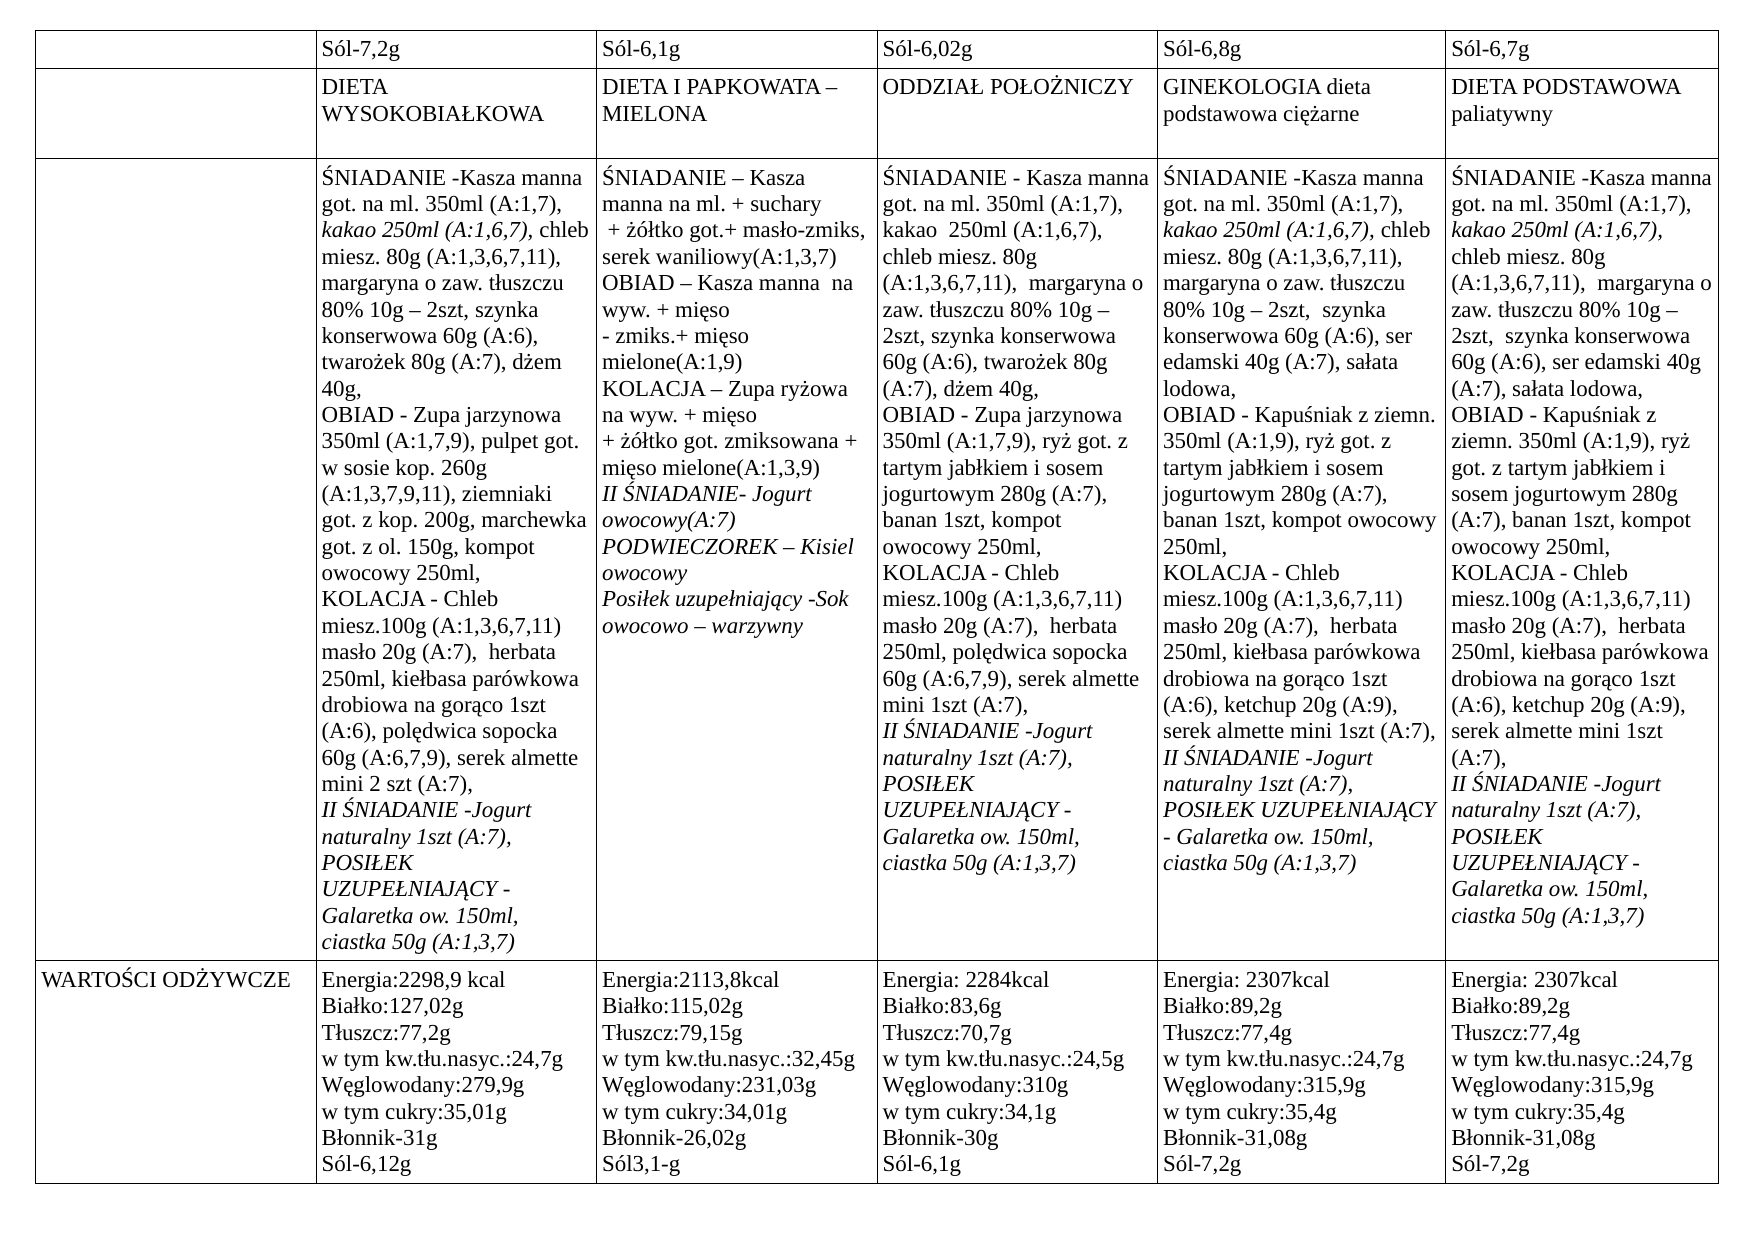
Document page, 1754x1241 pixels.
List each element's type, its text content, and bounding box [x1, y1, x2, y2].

table_cell GINEKOLOGIA dieta podstawowa ciężarne [1158, 69, 1445, 158]
table_cell Sól-6,7g [1446, 31, 1718, 67]
table_cell ŚNIADANIE - Kasza manna got. na ml. 350ml (A:1,7), kakao 250ml (A:1,6,7), chleb miesz. 80g (A:1,3,6,7,11), margaryna o zaw. tłuszczu 80% 10g – 2szt, szynka konserwowa 60g (A:6), twarożek 80g (A:7), dżem 40g, OBIAD - Zupa jarzynowa 350ml (A:1,7,9), ryż got. z tartym jabłkiem i sosem jogurtowym 280g (A:7), banan 1szt, kompot owocowy 250ml, KOLACJA - Chleb miesz.100g (A:1,3,6,7,11) masło 20g (A:7), herbata 250ml, polędwica sopocka 60g (A:6,7,9), serek almette mini 1szt (A:7), II ŚNIADANIE -Jogurt naturalny 1szt (A:7), POSIŁEK UZUPEŁNIAJĄCY - Galaretka ow. 150ml, ciastka 50g (A:1,3,7) [878, 159, 1157, 960]
table_cell Sól-6,1g [597, 31, 877, 67]
table_cell ODDZIAŁ POŁOŻNICZY [878, 69, 1157, 158]
table_cell WARTOŚCI ODŻYWCZE [36, 961, 316, 1183]
table_cell Sól-6,02g [878, 31, 1157, 67]
table_cell [36, 31, 316, 67]
table_cell ŚNIADANIE -Kasza manna got. na ml. 350ml (A:1,7), kakao 250ml (A:1,6,7), chleb miesz. 80g (A:1,3,6,7,11), margaryna o zaw. tłuszczu 80% 10g – 2szt, szynka konserwowa 60g (A:6), twarożek 80g (A:7), dżem 40g, OBIAD - Zupa jarzynowa 350ml (A:1,7,9), pulpet got. w sosie kop. 260g (A:1,3,7,9,11), ziemniaki got. z kop. 200g, marchewka got. z ol. 150g, kompot owocowy 250ml, KOLACJA - Chleb miesz.100g (A:1,3,6,7,11) masło 20g (A:7), herbata 250ml, kiełbasa parówkowa drobiowa na gorąco 1szt (A:6), polędwica sopocka 60g (A:6,7,9), serek almette mini 2 szt (A:7), II ŚNIADANIE -Jogurt naturalny 1szt (A:7), POSIŁEK UZUPEŁNIAJĄCY - Galaretka ow. 150ml, ciastka 50g (A:1,3,7) [317, 159, 596, 960]
table_cell Sól-7,2g [317, 31, 596, 67]
table_cell DIETA I PAPKOWATA – MIELONA [597, 69, 877, 158]
table_cell Sól-6,8g [1158, 31, 1445, 67]
table_cell DIETA WYSOKOBIAŁKOWA [317, 69, 596, 158]
table_cell [36, 159, 316, 960]
table_cell ŚNIADANIE -Kasza manna got. na ml. 350ml (A:1,7), kakao 250ml (A:1,6,7), chleb miesz. 80g (A:1,3,6,7,11), margaryna o zaw. tłuszczu 80% 10g – 2szt, szynka konserwowa 60g (A:6), ser edamski 40g (A:7), sałata lodowa, OBIAD - Kapuśniak z ziemn. 350ml (A:1,9), ryż got. z tartym jabłkiem i sosem jogurtowym 280g (A:7), banan 1szt, kompot owocowy 250ml, KOLACJA - Chleb miesz.100g (A:1,3,6,7,11) masło 20g (A:7), herbata 250ml, kiełbasa parówkowa drobiowa na gorąco 1szt (A:6), ketchup 20g (A:9), serek almette mini 1szt (A:7), II ŚNIADANIE -Jogurt naturalny 1szt (A:7), POSIŁEK UZUPEŁNIAJĄCY - Galaretka ow. 150ml, ciastka 50g (A:1,3,7) [1158, 159, 1445, 960]
table_cell [36, 69, 316, 158]
table_cell Energia: 2307kcal Białko:89,2g Tłuszcz:77,4g w tym kw.tłu.nasyc.:24,7g Węglowodany:315,9g w tym cukry:35,4g Błonnik-31,08g Sól-7,2g [1158, 961, 1445, 1183]
table_cell DIETA PODSTAWOWA paliatywny [1446, 69, 1718, 158]
table_cell Energia: 2284kcal Białko:83,6g Tłuszcz:70,7g w tym kw.tłu.nasyc.:24,5g Węglowodany:310g w tym cukry:34,1g Błonnik-30g Sól-6,1g [878, 961, 1157, 1183]
table_cell Energia:2113,8kcal Białko:115,02g Tłuszcz:79,15g w tym kw.tłu.nasyc.:32,45g Węglowodany:231,03g w tym cukry:34,01g Błonnik-26,02g Sól3,1-g [597, 961, 877, 1183]
table_cell ŚNIADANIE -Kasza manna got. na ml. 350ml (A:1,7), kakao 250ml (A:1,6,7), chleb miesz. 80g (A:1,3,6,7,11), margaryna o zaw. tłuszczu 80% 10g – 2szt, szynka konserwowa 60g (A:6), ser edamski 40g (A:7), sałata lodowa, OBIAD - Kapuśniak z ziemn. 350ml (A:1,9), ryż got. z tartym jabłkiem i sosem jogurtowym 280g (A:7), banan 1szt, kompot owocowy 250ml, KOLACJA - Chleb miesz.100g (A:1,3,6,7,11) masło 20g (A:7), herbata 250ml, kiełbasa parówkowa drobiowa na gorąco 1szt (A:6), ketchup 20g (A:9), serek almette mini 1szt (A:7), II ŚNIADANIE -Jogurt naturalny 1szt (A:7), POSIŁEK UZUPEŁNIAJĄCY - Galaretka ow. 150ml, ciastka 50g (A:1,3,7) [1446, 159, 1718, 960]
table_cell ŚNIADANIE – Kasza manna na ml. + suchary + żółtko got.+ masło-zmiks, serek waniliowy(A:1,3,7) OBIAD – Kasza manna na wyw. + mięso - zmiks.+ mięso mielone(A:1,9) KOLACJA – Zupa ryżowa na wyw. + mięso + żółtko got. zmiksowana + mięso mielone(A:1,3,9) II ŚNIADANIE- Jogurt owocowy(A:7) PODWIECZOREK – Kisiel owocowy Posiłek uzupełniający -Sok owocowo – warzywny [597, 159, 877, 960]
table_cell Energia: 2307kcal Białko:89,2g Tłuszcz:77,4g w tym kw.tłu.nasyc.:24,7g Węglowodany:315,9g w tym cukry:35,4g Błonnik-31,08g Sól-7,2g [1446, 961, 1718, 1183]
table_cell Energia:2298,9 kcal Białko:127,02g Tłuszcz:77,2g w tym kw.tłu.nasyc.:24,7g Węglowodany:279,9g w tym cukry:35,01g Błonnik-31g Sól-6,12g [317, 961, 596, 1183]
